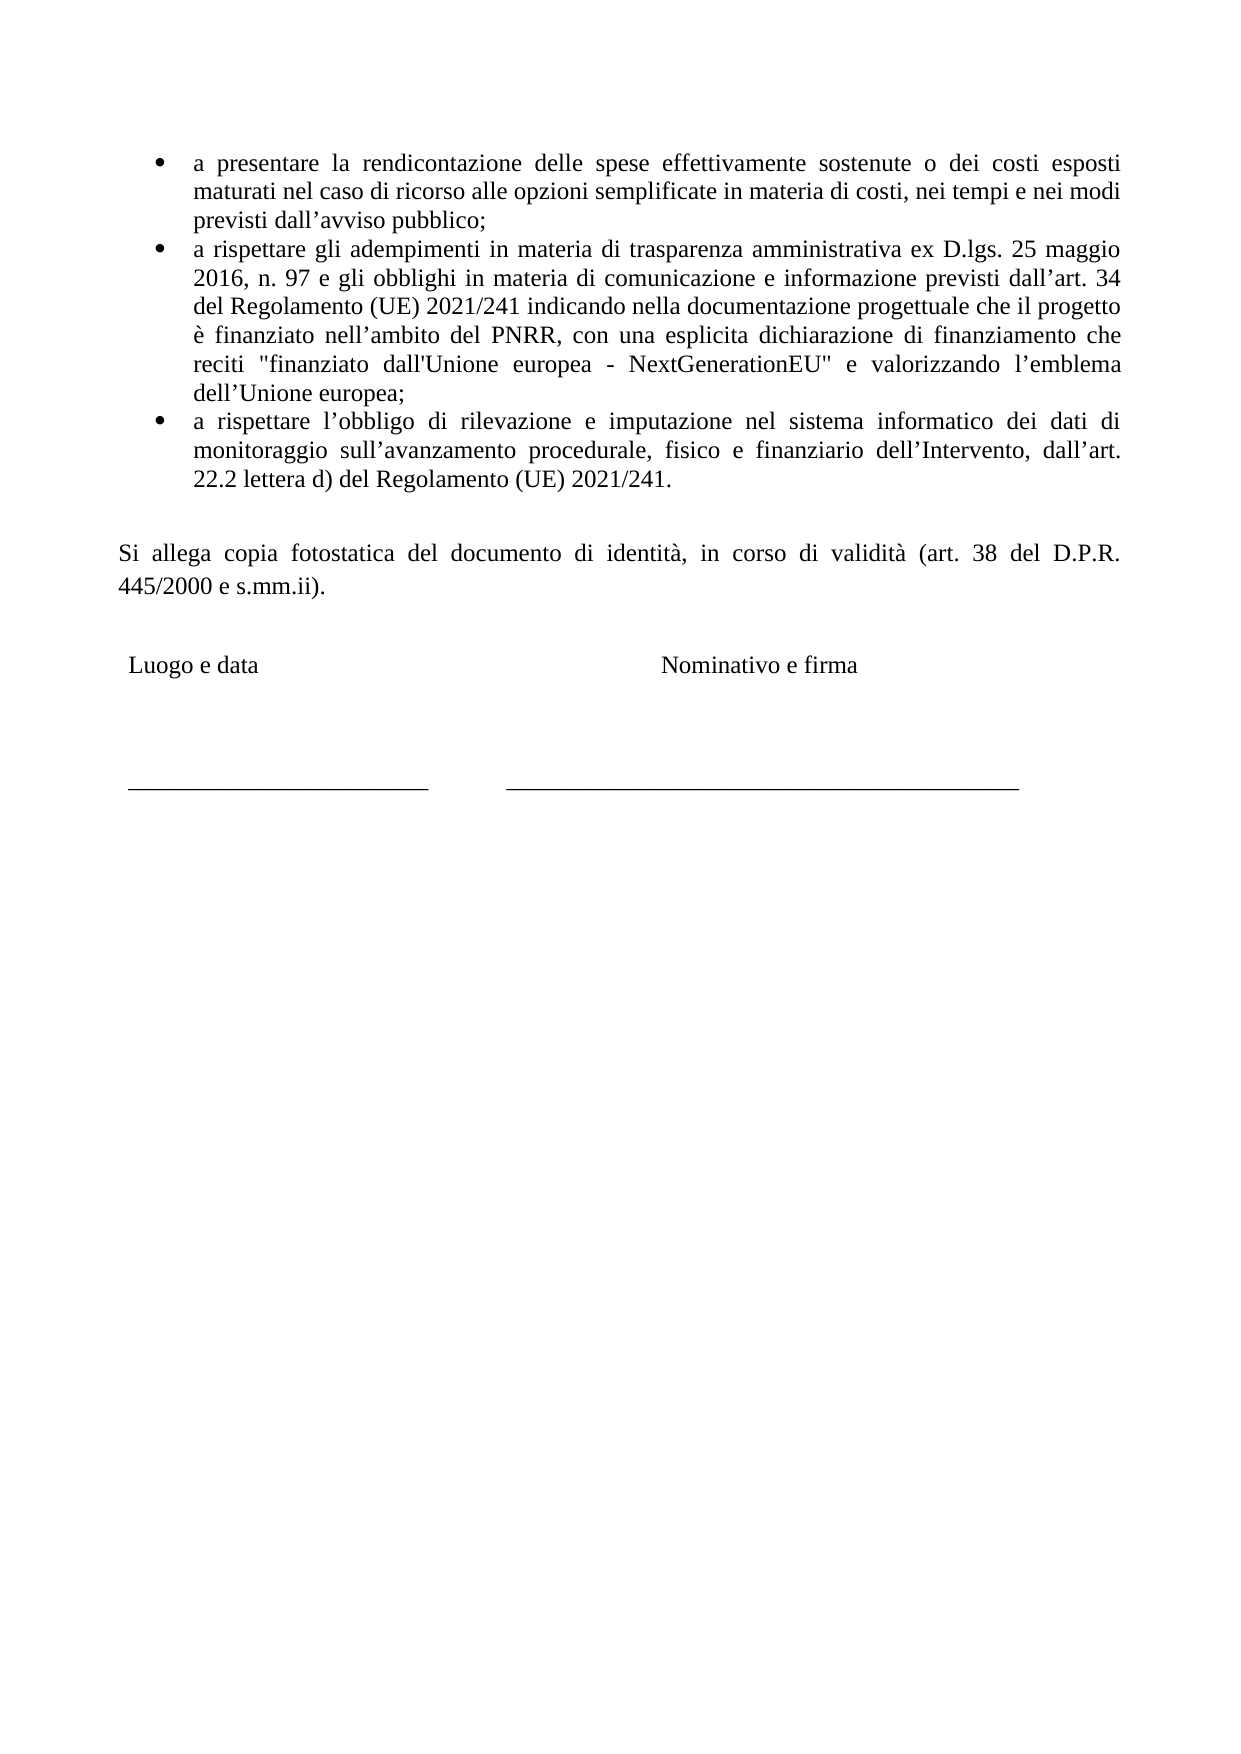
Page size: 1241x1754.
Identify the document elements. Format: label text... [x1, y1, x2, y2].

list a presentare la rendicontazione delle spese effettivamente sostenute o dei costi esposti maturati nel caso di ricorso alle opzioni semplificate in materia di costi, nei tempi e nei modi previsti dall’avviso pubblico; [156, 148, 1122, 234]
list a rispettare l’obbligo di rilevazione e imputazione nel sistema informatico dei dati di monitoraggio sull’avanzamento procedurale, fisico e finanziario dell’Intervento, dall’art. 22.2 lettera d) del Regolamento (UE) 2021/241. [156, 406, 1122, 493]
table_header Nominativo e firma _________________________________________ [472, 637, 1048, 815]
table_header Luogo e data ________________________ [117, 637, 472, 815]
text Si allega copia fotostatica del documento di identità, in corso di validità (art. 38 del D.P.R. 445/2000 e s.mm.ii). [118, 538, 1122, 600]
list a rispettare gli adempimenti in materia di trasparenza amministrativa ex D.lgs. 25 maggio 2016, n. 97 e gli obblighi in materia di comunicazione e informazione previsti dall’art. 34 del Regolamento (UE) 2021/241 indicando nella documentazione progettuale che il progetto è finanziato nell’ambito del PNRR, con una esplicita dichiarazione di finanziamento che reciti "finanziato dall'Unione europea - NextGenerationEU" e valorizzando l’emblema dell’Unione europea; [156, 234, 1122, 406]
